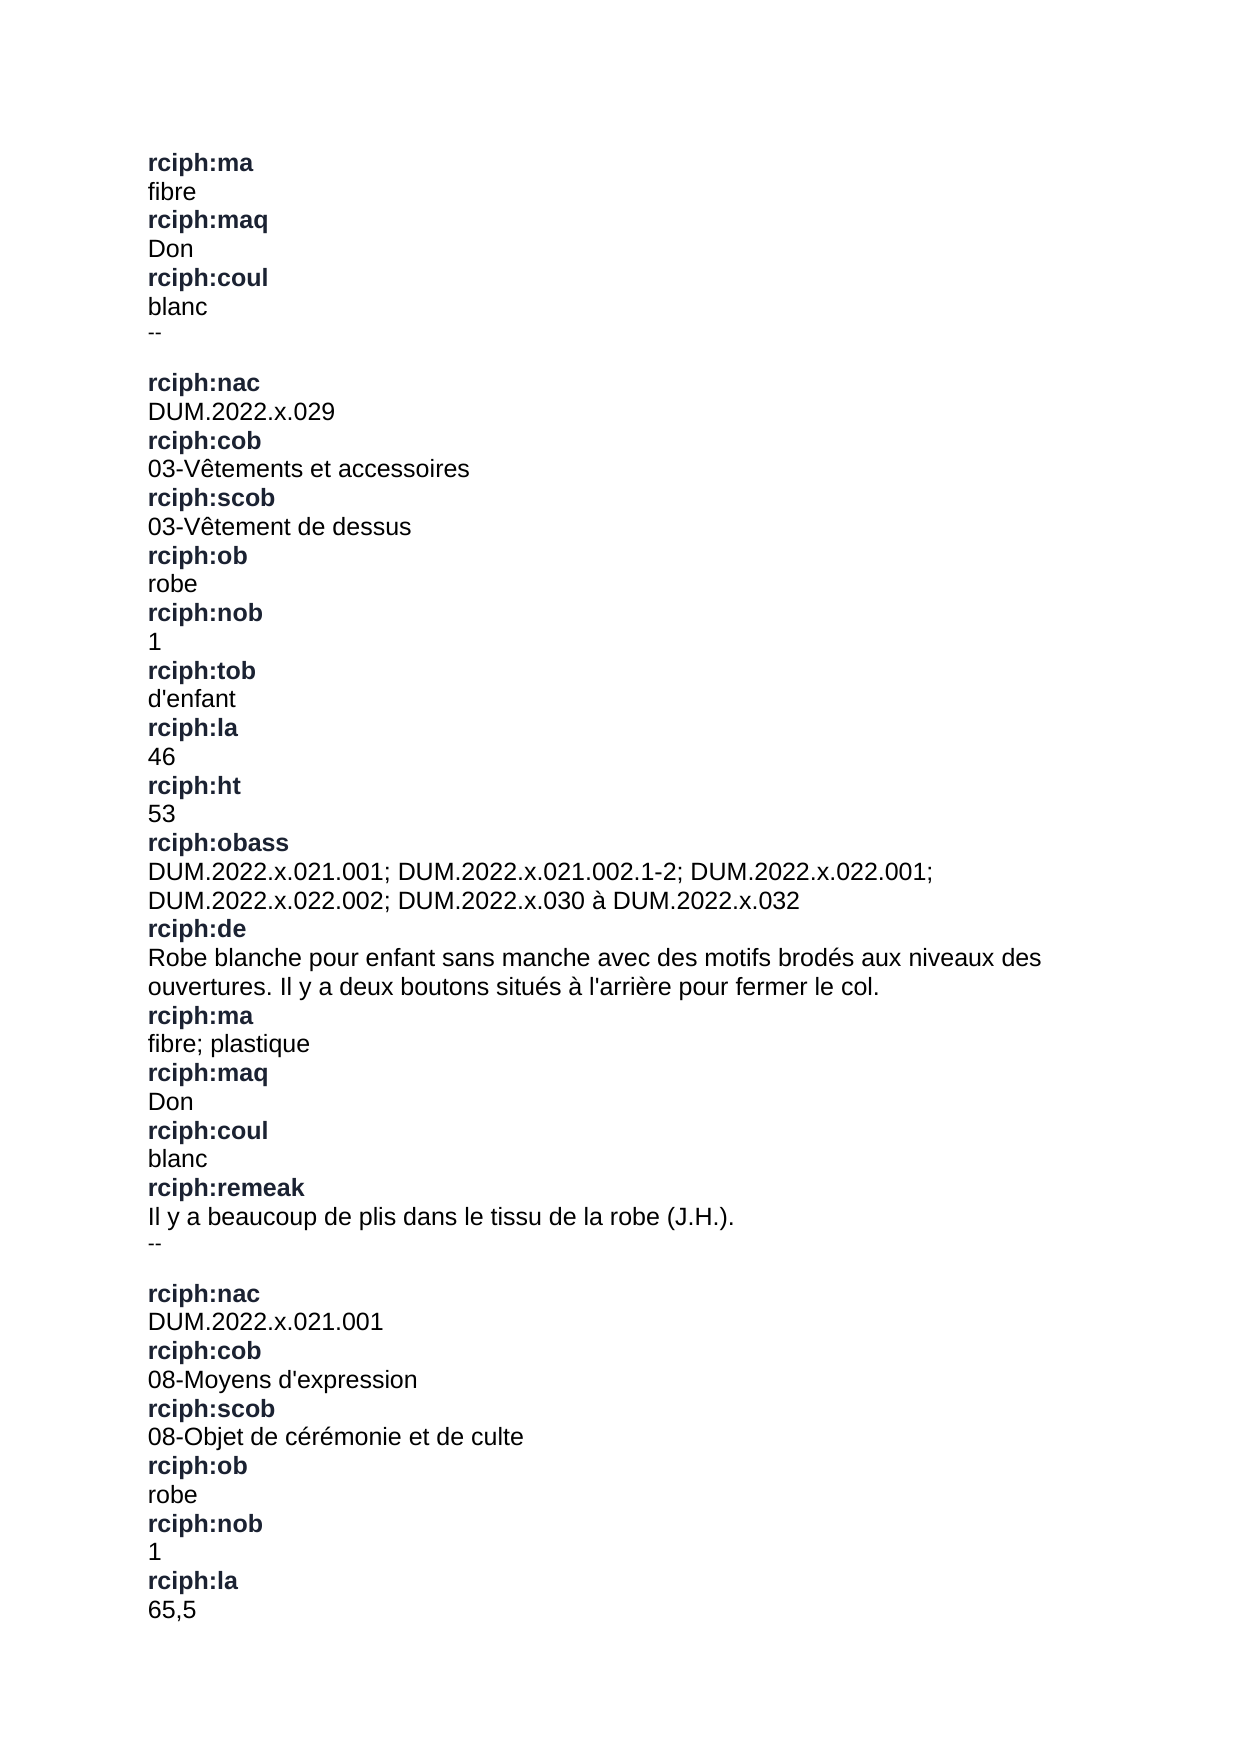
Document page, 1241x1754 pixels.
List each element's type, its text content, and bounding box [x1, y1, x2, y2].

text Don [148, 1087, 1092, 1116]
text rciph:nac [148, 368, 1092, 397]
text rciph:scob [148, 483, 1092, 512]
text 65,5 [148, 1595, 1092, 1623]
text fibre [148, 176, 1092, 205]
text DUM.2022.x.029 [148, 397, 1092, 426]
text rciph:la [148, 1566, 1092, 1595]
text rciph:remeak [148, 1173, 1092, 1202]
text rciph:nob [148, 598, 1092, 627]
text 03-Vêtements et accessoires [148, 454, 1092, 483]
text rciph:nac [148, 1278, 1092, 1307]
text 53 [148, 799, 1092, 828]
text Don [148, 234, 1092, 263]
text robe [148, 1480, 1092, 1508]
text blanc [148, 291, 1092, 320]
text rciph:obass [148, 828, 1092, 857]
text rciph:coul [148, 1116, 1092, 1144]
text 08-Moyens d'expression [148, 1365, 1092, 1393]
text rciph:ob [148, 541, 1092, 569]
text fibre; plastique [148, 1029, 1092, 1058]
text rciph:scob [148, 1393, 1092, 1422]
text rciph:cob [148, 426, 1092, 454]
text rciph:maq [148, 1058, 1092, 1087]
text Il y a beaucoup de plis dans le tissu de la robe (J.H.). [148, 1202, 1092, 1231]
text rciph:ob [148, 1451, 1092, 1480]
text rciph:cob [148, 1336, 1092, 1365]
text 08-Objet de cérémonie et de culte [148, 1422, 1092, 1451]
text rciph:maq [148, 205, 1092, 234]
text rciph:ht [148, 771, 1092, 799]
text rciph:de [148, 914, 1092, 943]
text Robe blanche pour enfant sans manche avec des motifs brodés aux niveaux des ouvertures. Il y a deux boutons situés à l'arrière pour fermer le col. [148, 943, 1092, 1001]
text DUM.2022.x.021.001; DUM.2022.x.021.002.1-2; DUM.2022.x.022.001; DUM.2022.x.022.002; DUM.2022.x.030 à DUM.2022.x.032 [148, 857, 1092, 914]
text 1 [148, 1537, 1092, 1566]
text rciph:nob [148, 1508, 1092, 1537]
text rciph:tob [148, 656, 1092, 684]
text d'enfant [148, 684, 1092, 713]
text rciph:ma [148, 1001, 1092, 1029]
text rciph:ma [148, 148, 1092, 176]
text 1 [148, 627, 1092, 656]
text rciph:la [148, 713, 1092, 742]
text 03-Vêtement de dessus [148, 512, 1092, 541]
text robe [148, 569, 1092, 598]
text 46 [148, 742, 1092, 771]
text DUM.2022.x.021.001 [148, 1307, 1092, 1336]
text -- [148, 320, 1092, 344]
text rciph:coul [148, 263, 1092, 291]
text -- [148, 1231, 1092, 1254]
text blanc [148, 1144, 1092, 1173]
